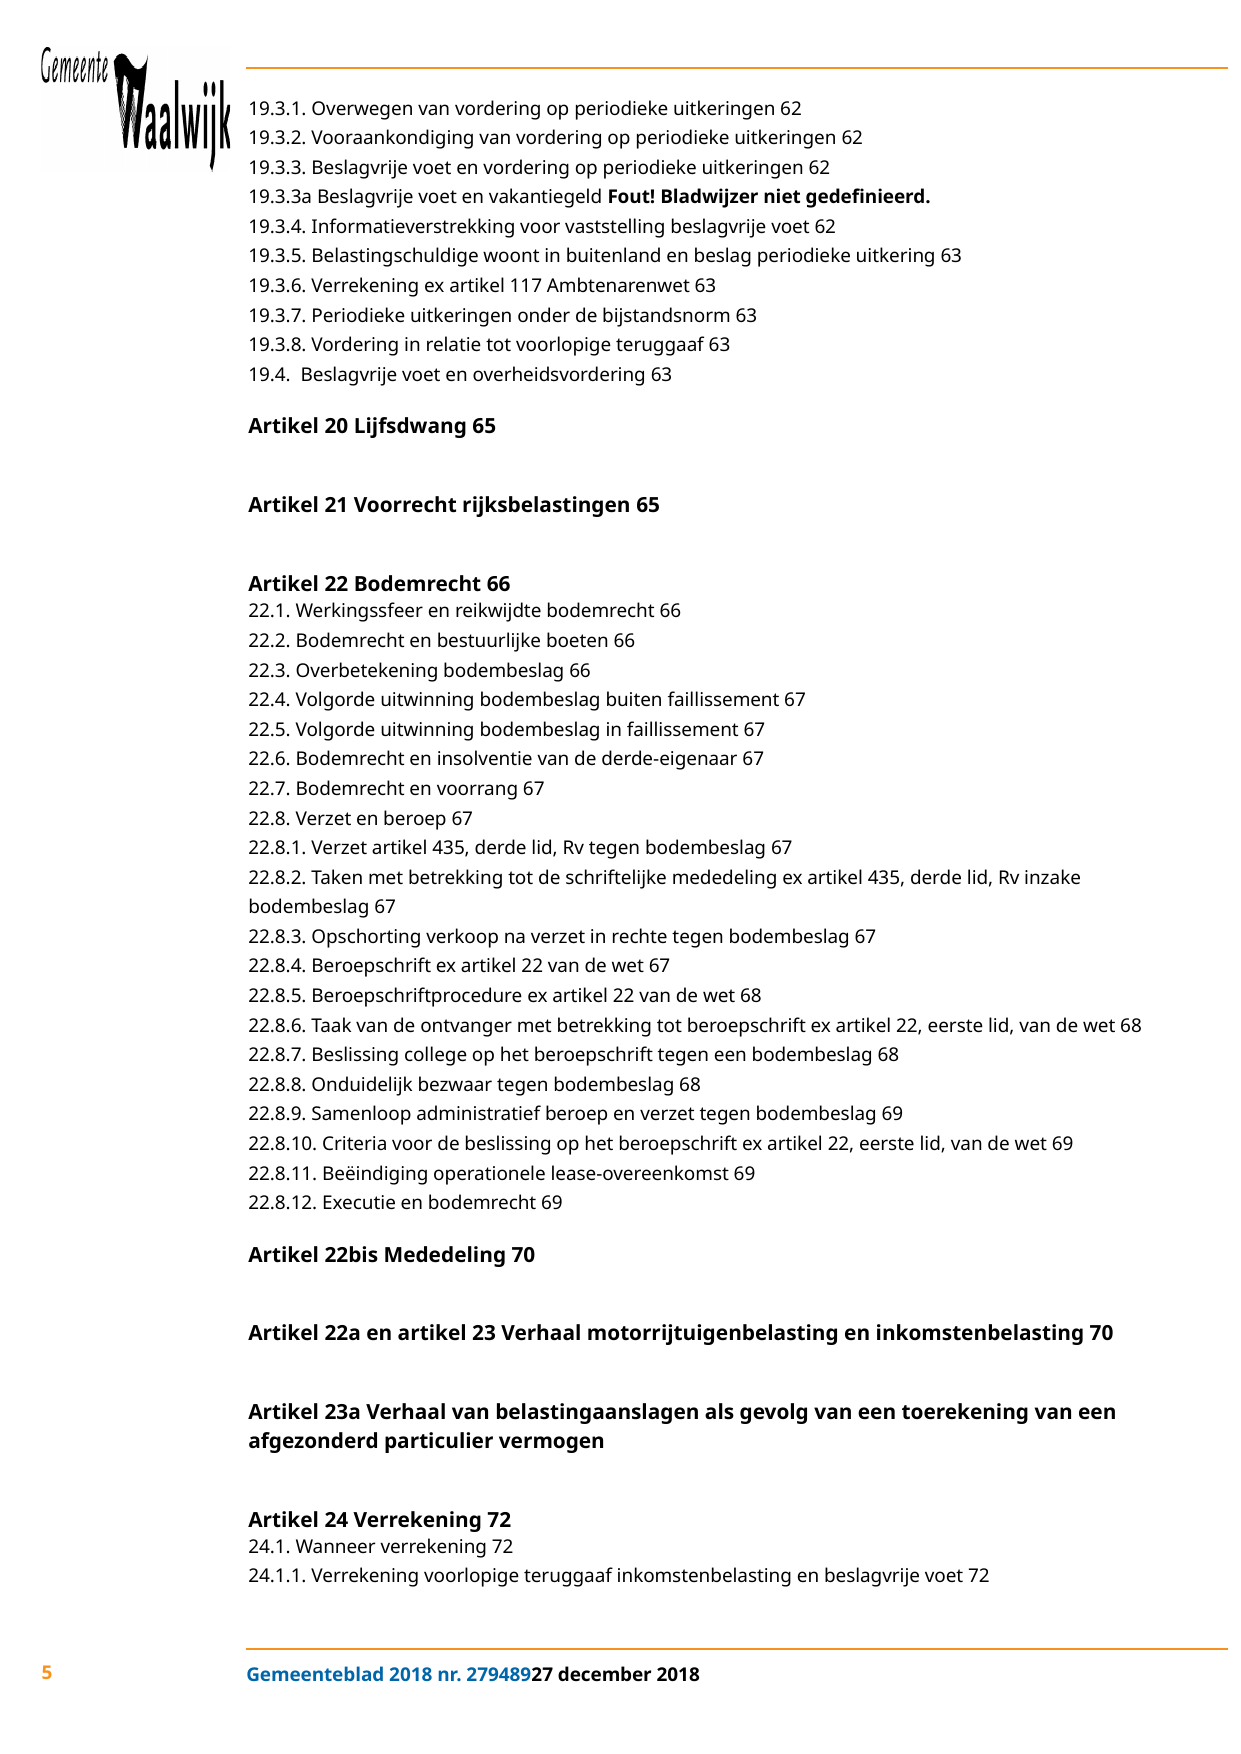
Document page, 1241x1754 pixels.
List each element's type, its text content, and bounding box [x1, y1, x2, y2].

text 19.3.6. Verrekening ex artikel 117 Ambtenarenwet 63 [248, 272, 1152, 298]
text 19.3.4. Informatieverstrekking voor vaststelling beslagvrije voet 62 [248, 213, 1152, 239]
text Artikel 22bis Mededeling 70 [248, 1240, 1152, 1268]
text 22.8.2. Taken met betrekking tot de schriftelijke mededeling ex artikel 435, derde lid, Rv inzake bodembeslag 67 [248, 864, 1152, 919]
text Artikel 23a Verhaal van belastingaanslagen als gevolg van een toerekening van een afgezonderd particulier vermogen [248, 1397, 1152, 1454]
text Artikel 24 Verrekening 72 [248, 1505, 1152, 1533]
text 22.8.10. Criteria voor de beslissing op het beroepschrift ex artikel 22, eerste lid, van de wet 69 [248, 1130, 1152, 1156]
text Artikel 20 Lijfsdwang 65 [248, 411, 1152, 440]
text 19.3.3a Beslagvrije voet en vakantiegeld Fout! Bladwijzer niet gedefinieerd. [248, 183, 1152, 209]
text 22.8.6. Taak van de ontvanger met betrekking tot beroepschrift ex artikel 22, eerste lid, van de wet 68 [248, 1012, 1152, 1037]
text 19.3.1. Overwegen van vordering op periodieke uitkeringen 62 [248, 95, 1152, 121]
text 22.2. Bodemrecht en bestuurlijke boeten 66 [248, 627, 1152, 653]
text Artikel 22 Bodemrecht 66 [248, 569, 1152, 598]
text 24.1. Wanneer verrekening 72 [248, 1533, 1152, 1559]
text Artikel 22a en artikel 23 Verhaal motorrijtuigenbelasting en inkomstenbelasting 70 [248, 1318, 1152, 1347]
text 22.5. Volgorde uitwinning bodembeslag in faillissement 67 [248, 716, 1152, 742]
text 19.4. Beslagvrije voet en overheidsvordering 63 [248, 361, 1152, 387]
text Artikel 21 Voorrecht rijksbelastingen 65 [248, 490, 1152, 519]
text 19.3.2. Vooraankondiging van vordering op periodieke uitkeringen 62 [248, 124, 1152, 150]
text 22.8. Verzet en beroep 67 [248, 805, 1152, 830]
text 19.3.8. Vordering in relatie tot voorlopige teruggaaf 63 [248, 331, 1152, 357]
text 22.8.7. Beslissing college op het beroepschrift tegen een bodembeslag 68 [248, 1041, 1152, 1067]
text 19.3.3. Beslagvrije voet en vordering op periodieke uitkeringen 62 [248, 154, 1152, 180]
text 22.8.3. Opschorting verkoop na verzet in rechte tegen bodembeslag 67 [248, 923, 1152, 949]
text 22.8.11. Beëindiging operationele lease-overeenkomst 69 [248, 1160, 1152, 1185]
text 22.8.12. Executie en bodemrecht 69 [248, 1189, 1152, 1215]
text 22.6. Bodemrecht en insolventie van de derde-eigenaar 67 [248, 746, 1152, 771]
text 22.7. Bodemrecht en voorrang 67 [248, 775, 1152, 801]
text 24.1.1. Verrekening voorlopige teruggaaf inkomstenbelasting en beslagvrije voet 72 [248, 1563, 1152, 1588]
text 22.4. Volgorde uitwinning bodembeslag buiten faillissement 67 [248, 686, 1152, 712]
text 22.3. Overbetekening bodembeslag 66 [248, 657, 1152, 682]
text 22.1. Werkingssfeer en reikwijdte bodemrecht 66 [248, 598, 1152, 623]
text 22.8.9. Samenloop administratief beroep en verzet tegen bodembeslag 69 [248, 1101, 1152, 1126]
text 22.8.4. Beroepschrift ex artikel 22 van de wet 67 [248, 953, 1152, 978]
picture [41, 47, 231, 172]
text 19.3.5. Belastingschuldige woont in buitenland en beslag periodieke uitkering 63 [248, 243, 1152, 268]
text 22.8.8. Onduidelijk bezwaar tegen bodembeslag 68 [248, 1071, 1152, 1097]
text 22.8.1. Verzet artikel 435, derde lid, Rv tegen bodembeslag 67 [248, 834, 1152, 860]
text 19.3.7. Periodieke uitkeringen onder de bijstandsnorm 63 [248, 302, 1152, 328]
text 22.8.5. Beroepschriftprocedure ex artikel 22 van de wet 68 [248, 982, 1152, 1008]
